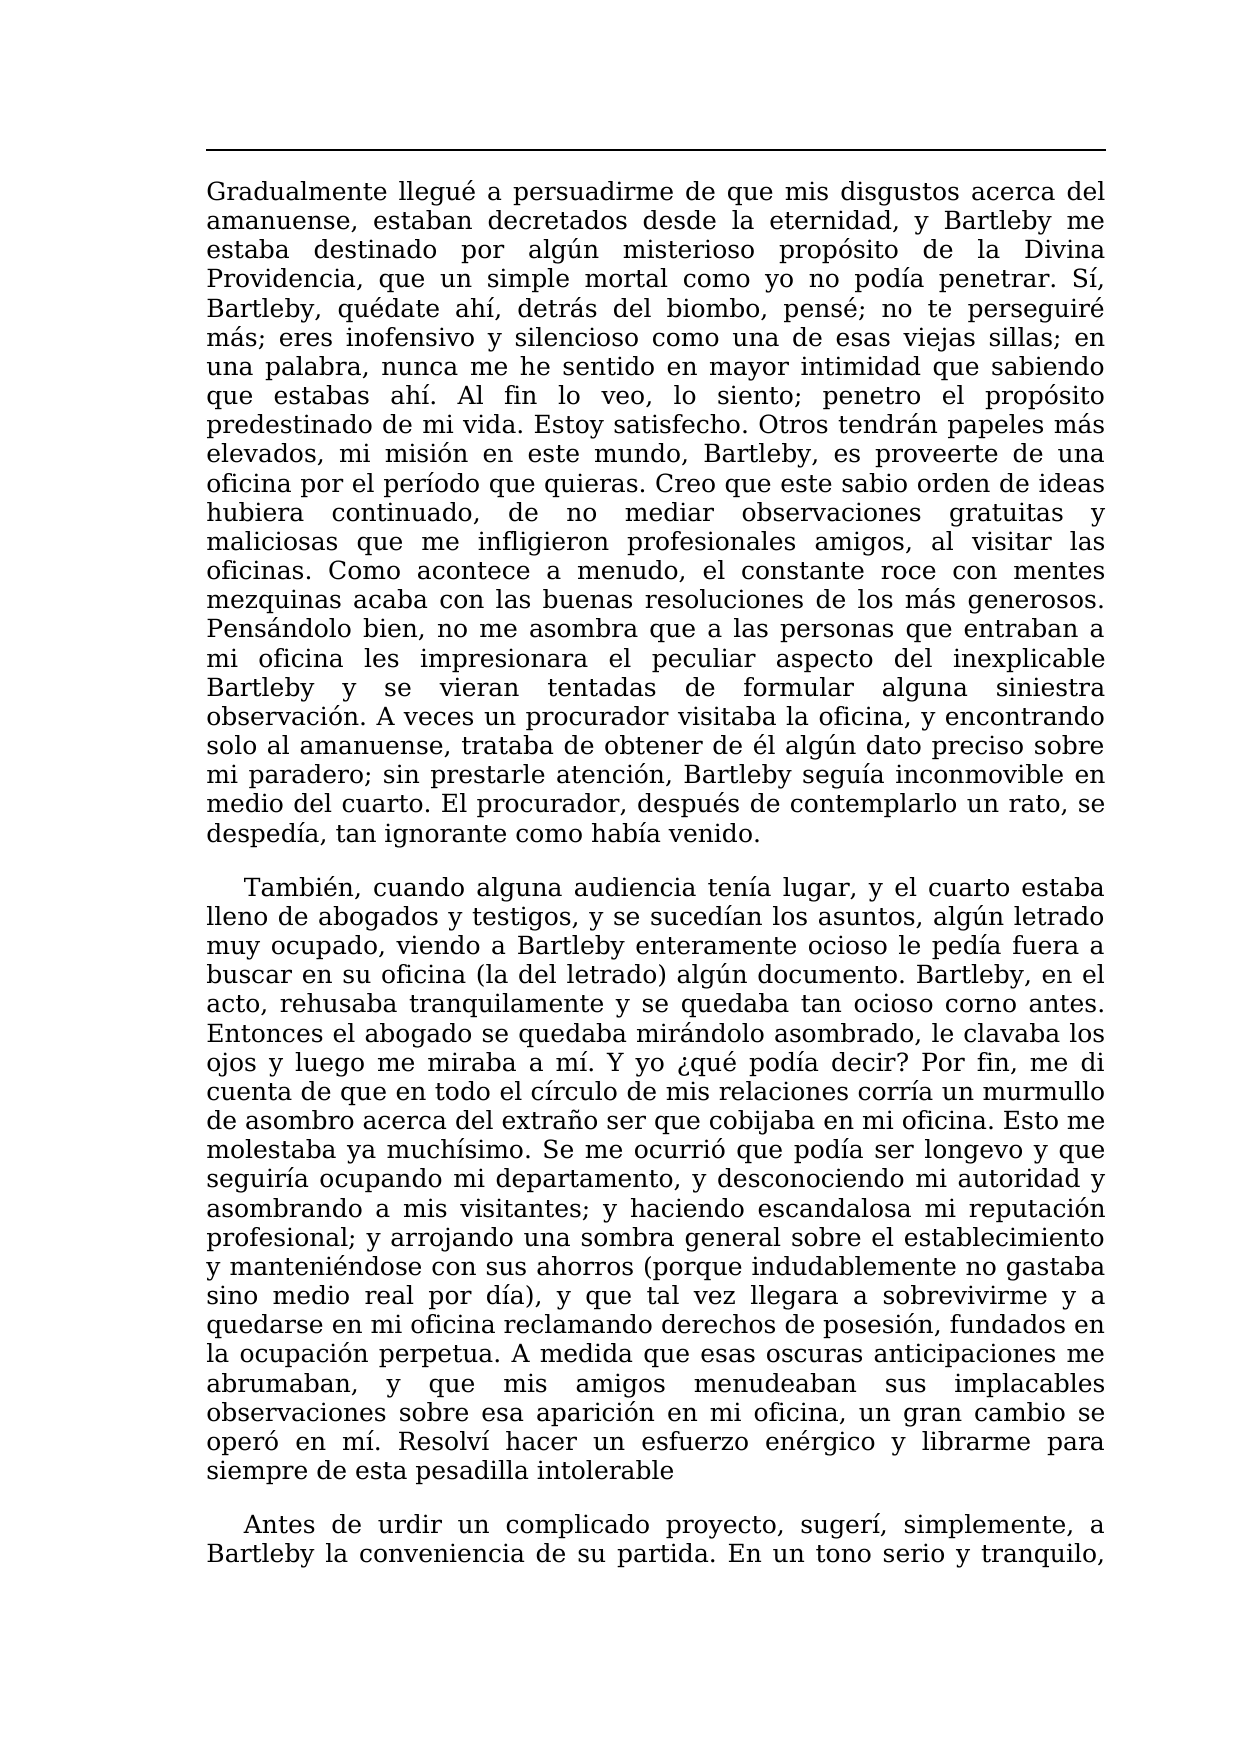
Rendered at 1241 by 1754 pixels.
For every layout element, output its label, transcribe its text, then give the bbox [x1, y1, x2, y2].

text También, cuando alguna audiencia tenía lugar, y el cuarto estaba lleno de abogados y testigos, y se sucedían los asuntos, algún letrado muy ocupado, viendo a Bartleby enteramente ocioso le pedía fuera a buscar en su oficina (la del letrado) algún documento. Bartleby, en el acto, rehusaba tranquilamente y se quedaba tan ocioso corno antes. Entonces el abogado se quedaba mirándolo asombrado, le clavaba los ojos y luego me miraba a mí. Y yo ¿qué podía decir? Por fin, me di cuenta de que en todo el círculo de mis relaciones corría un murmullo de asombro acerca del extraño ser que cobijaba en mi oficina. Esto me molestaba ya muchísimo. Se me ocurrió que podía ser longevo y que seguiría ocupando mi departamento, y desconociendo mi autoridad y asombrando a mis visitantes; y haciendo escandalosa mi reputación profesional; y arrojando una sombra general sobre el establecimiento y manteniéndose con sus ahorros (porque indudablemente no gastaba sino medio real por día), y que tal vez llegara a sobrevivirme y a quedarse en mi oficina reclamando derechos de posesión, fundados en la ocupación perpetua. A medida que esas oscuras anticipaciones me abrumaban, y que mis amigos menudeaban sus implacables observaciones sobre esa aparición en mi oficina, un gran cambio se operó en mí. Resolví hacer un esfuerzo enérgico y librarme para siempre de esta pesadilla intolerable [206, 873, 1106, 1486]
text Antes de urdir un complicado proyecto, sugerí, simplemente, a Bartleby la conveniencia de su partida. En un tono serio y tranquilo, [206, 1511, 1106, 1569]
text Gradualmente llegué a persuadirme de que mis disgustos acerca del amanuense, estaban decretados desde la eternidad, y Bartleby me estaba destinado por algún misterioso propósito de la Divina Providencia, que un simple mortal como yo no podía penetrar. Sí, Bartleby, quédate ahí, detrás del biombo, pensé; no te perseguiré más; eres inofensivo y silencioso como una de esas viejas sillas; en una palabra, nunca me he sentido en mayor intimidad que sabiendo que estabas ahí. Al fin lo veo, lo siento; penetro el propósito predestinado de mi vida. Estoy satisfecho. Otros tendrán papeles más elevados, mi misión en este mundo, Bartleby, es proveerte de una oficina por el período que quieras. Creo que este sabio orden de ideas hubiera continuado, de no mediar observaciones gratuitas y maliciosas que me infligieron profesionales amigos, al visitar las oficinas. Como acontece a menudo, el constante roce con mentes mezquinas acaba con las buenas resoluciones de los más generosos. Pensándolo bien, no me asombra que a las personas que entraban a mi oficina les impresionara el peculiar aspecto del inexplicable Bartleby y se vieran tentadas de formular alguna siniestra observación. A veces un procurador visitaba la oficina, y encontrando solo al amanuense, trataba de obtener de él algún dato preciso sobre mi paradero; sin prestarle atención, Bartleby seguía inconmovible en medio del cuarto. El procurador, después de contemplarlo un rato, se despedía, tan ignorante como había venido. [206, 177, 1106, 848]
